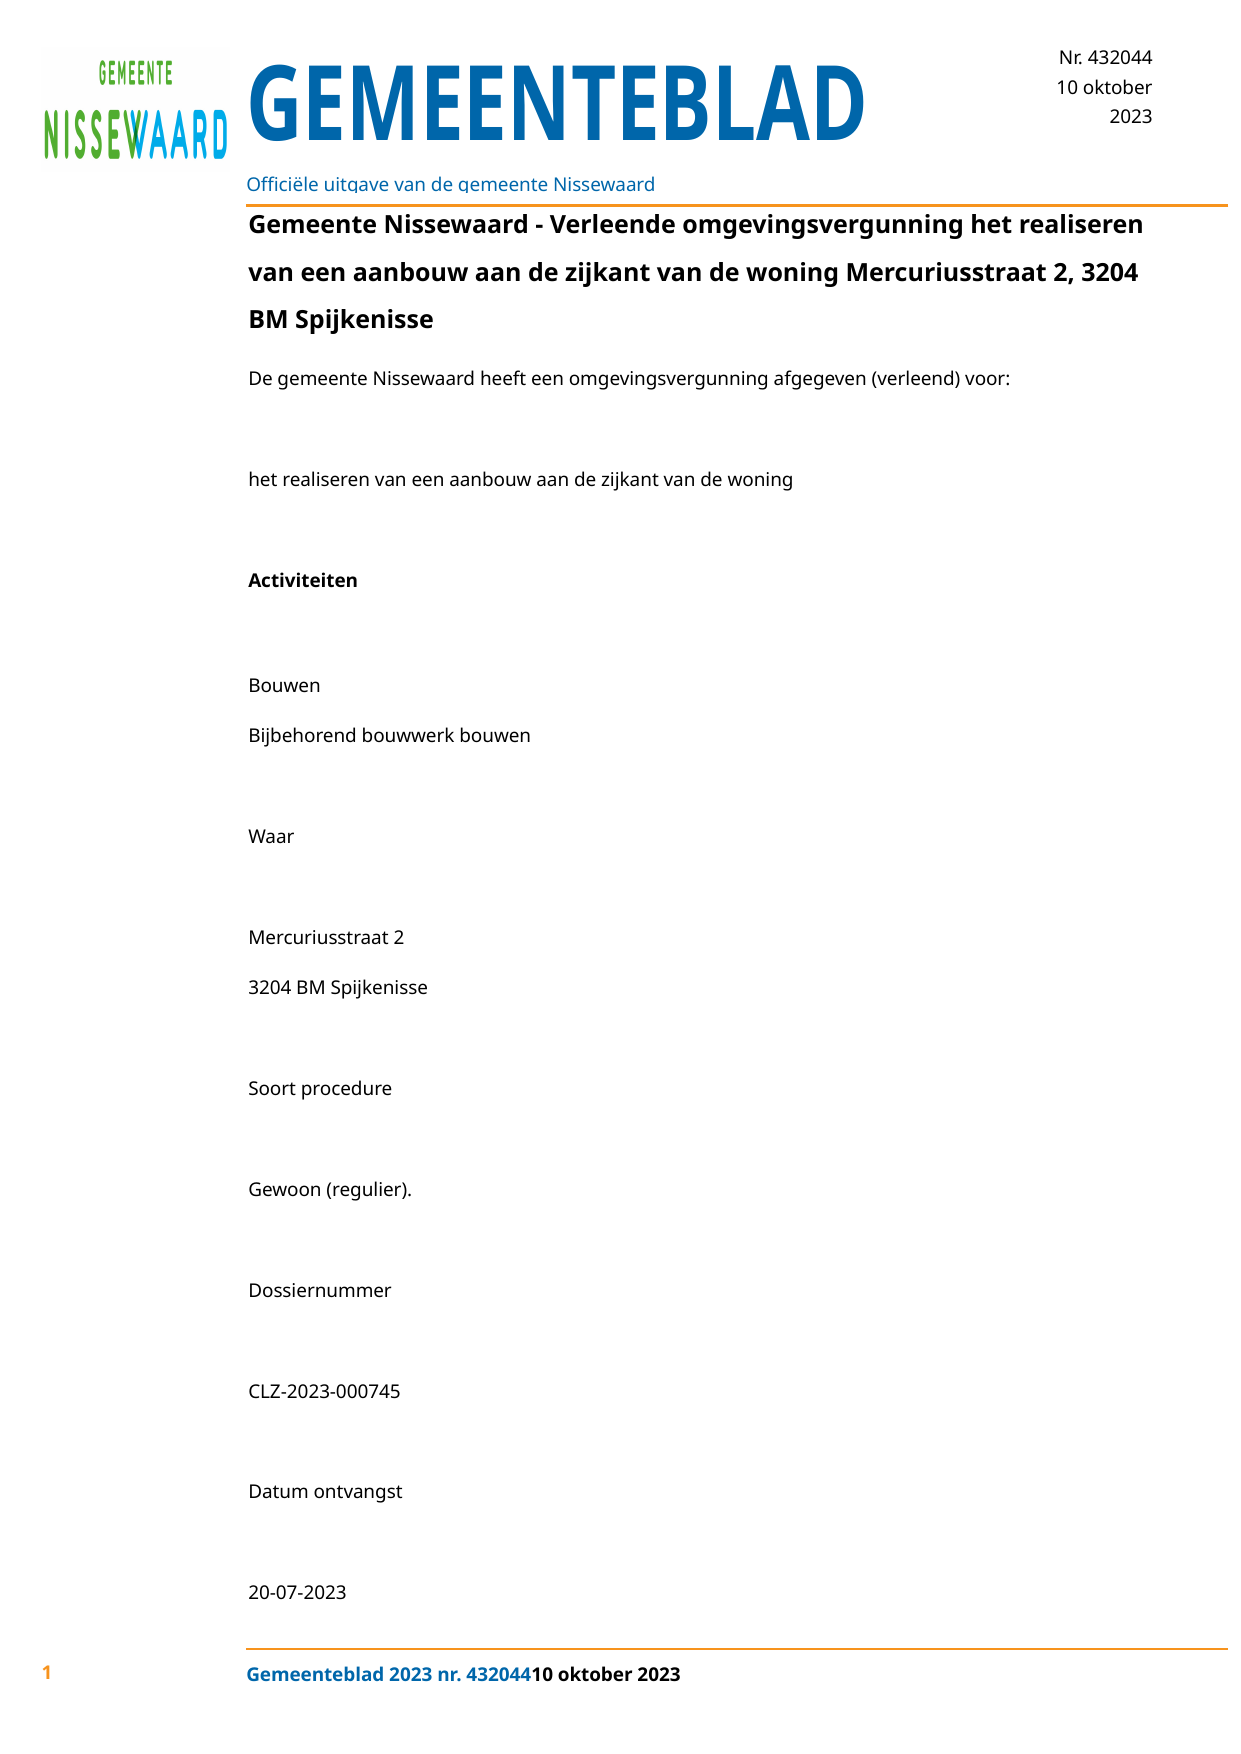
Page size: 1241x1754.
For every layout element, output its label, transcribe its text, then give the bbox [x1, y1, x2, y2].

text Bouwen [248, 672, 1152, 698]
text Bijbehorend bouwwerk bouwen [248, 722, 1152, 748]
text CLZ-2023-000745 [248, 1378, 1152, 1403]
text Soort procedure [248, 1075, 1152, 1101]
text Dossiernummer [248, 1277, 1152, 1303]
text Gemeente Nissewaard - Verleende omgevingsvergunning het realiseren van een aanbouw aan de zijkant van de woning Mercuriusstraat 2, 3204 BM Spijkenisse [248, 207, 1152, 336]
text Gewoon (regulier). [248, 1176, 1152, 1202]
text Datum ontvangst [248, 1479, 1152, 1504]
text Activiteiten [248, 567, 1152, 593]
picture [41, 47, 231, 172]
text De gemeente Nissewaard heeft een omgevingsvergunning afgegeven (verleend) voor: [248, 366, 1152, 391]
text Mercuriusstraat 2 [248, 924, 1152, 950]
text Waar [248, 823, 1152, 849]
text 3204 BM Spijkenisse [248, 974, 1152, 1000]
text het realiseren van een aanbouw aan de zijkant van de woning [248, 466, 1152, 492]
text 20-07-2023 [248, 1579, 1152, 1605]
text ﻿ [248, 618, 1152, 647]
